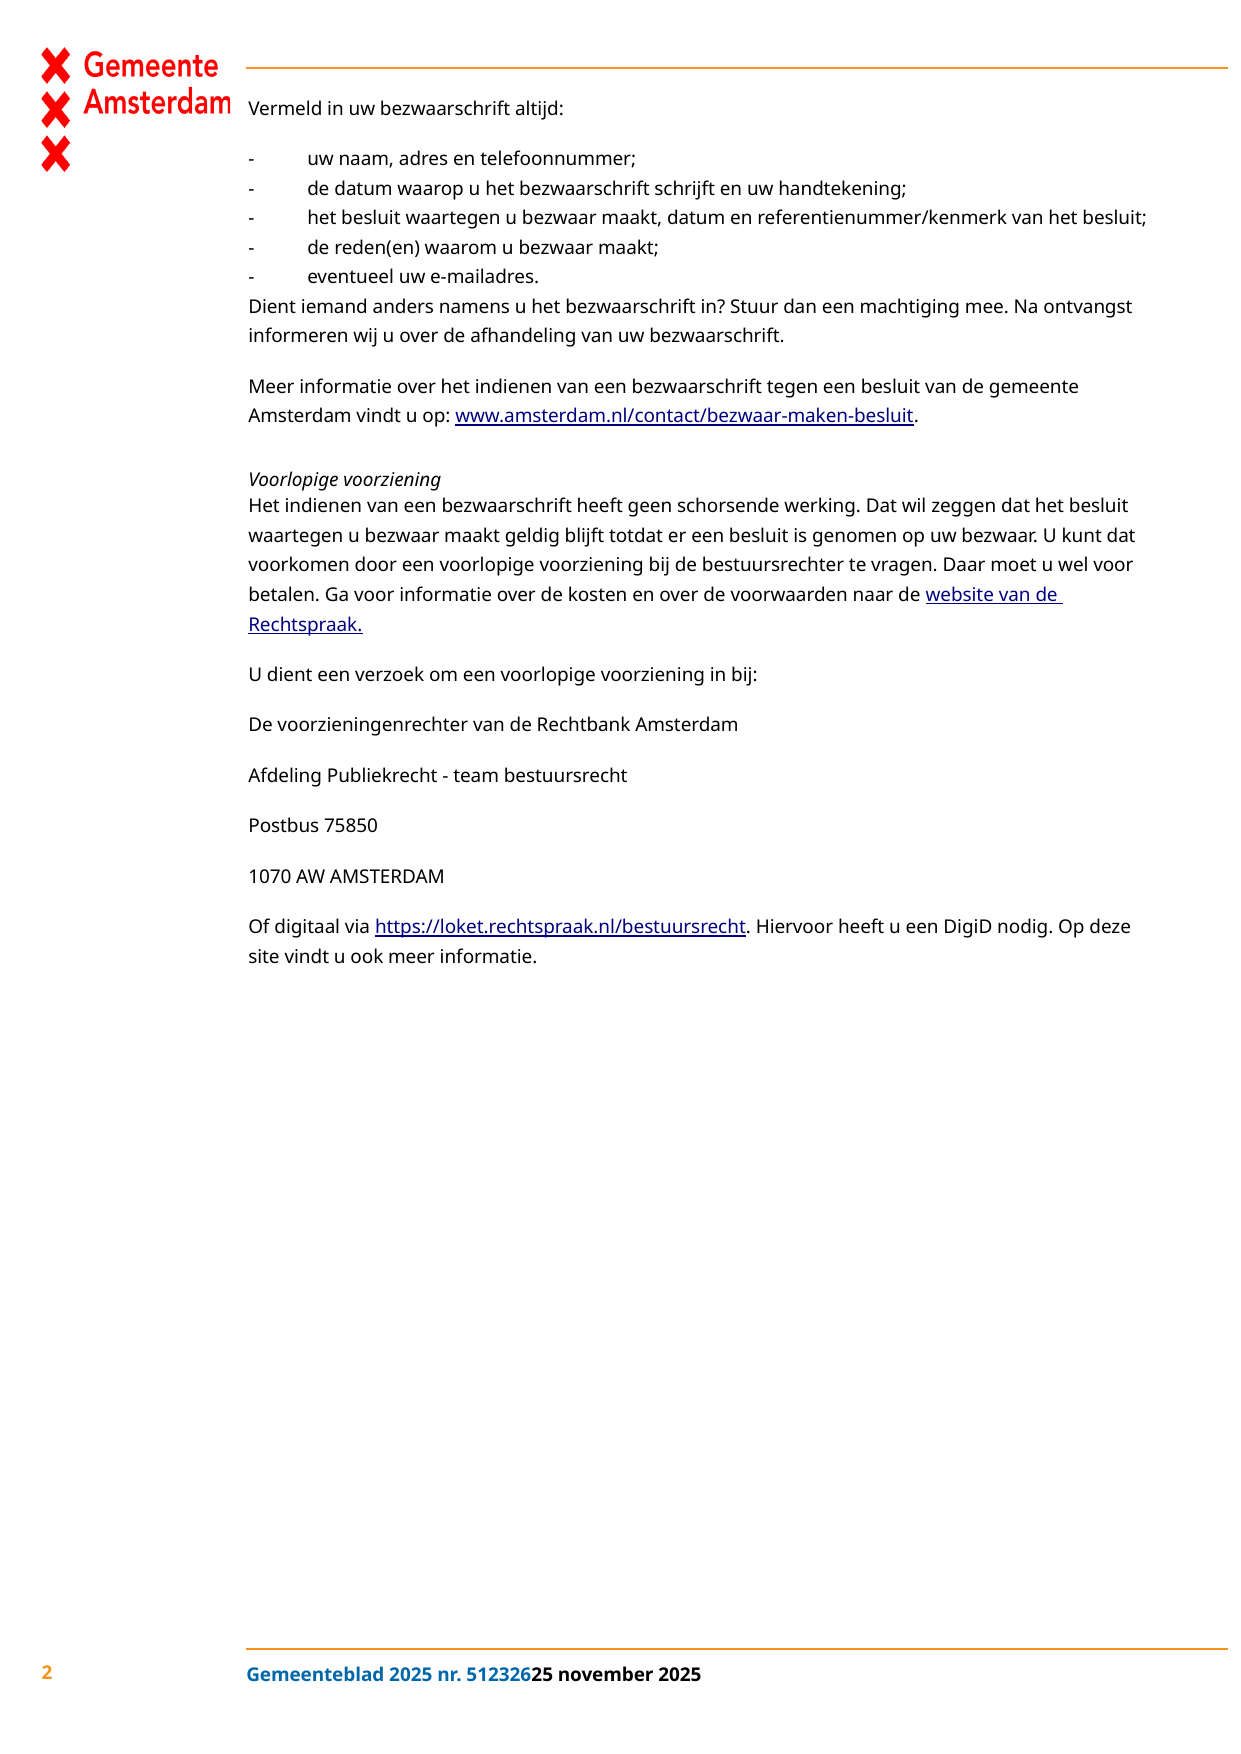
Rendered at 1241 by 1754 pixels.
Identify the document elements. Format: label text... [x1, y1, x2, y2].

text Dient iemand anders namens u het bezwaarschrift in? Stuur dan een machtiging mee. Na ontvangst informeren wij u over de afhandeling van uw bezwaarschrift. [248, 293, 1152, 348]
list eventueel uw e-mailadres. [248, 263, 1152, 289]
text Het indienen van een bezwaarschrift heeft geen schorsende werking. Dat wil zeggen dat het besluit waartegen u bezwaar maakt geldig blijft totdat er een besluit is genomen op uw bezwaar. U kunt dat voorkomen door een voorlopige voorziening bij de bestuursrechter te vragen. Daar moet u wel voor betalen. Ga voor informatie over de kosten en over de voorwaarden naar de website van de Rechtspraak. [248, 492, 1152, 636]
list de reden(en) waarom u bezwaar maakt; [248, 234, 1152, 260]
text Postbus 75850 [248, 812, 1152, 838]
text U dient een verzoek om een voorlopige voorziening in bij: [248, 661, 1152, 687]
picture [41, 47, 231, 172]
text 1070 AW AMSTERDAM [248, 863, 1152, 888]
list het besluit waartegen u bezwaar maakt, datum en referentienummer/kenmerk van het besluit; [248, 204, 1152, 230]
list de datum waarop u het bezwaarschrift schrijft en uw handtekening; [248, 175, 1152, 201]
text Vermeld in uw bezwaarschrift altijd: [248, 95, 1152, 121]
text De voorzieningenrechter van de Rechtbank Amsterdam [248, 712, 1152, 737]
text Meer informatie over het indienen van een bezwaarschrift tegen een besluit van de gemeente Amsterdam vindt u op: www.amsterdam.nl/contact/bezwaar-maken-besluit. [248, 373, 1152, 428]
text Voorlopige voorziening [248, 467, 1152, 492]
list uw naam, adres en telefoonnummer; [248, 145, 1152, 171]
text Of digitaal via https://loket.rechtspraak.nl/bestuursrecht. Hiervoor heeft u een DigiD nodig. Op deze site vindt u ook meer informatie. [248, 913, 1152, 968]
text Afdeling Publiekrecht - team bestuursrecht [248, 762, 1152, 788]
